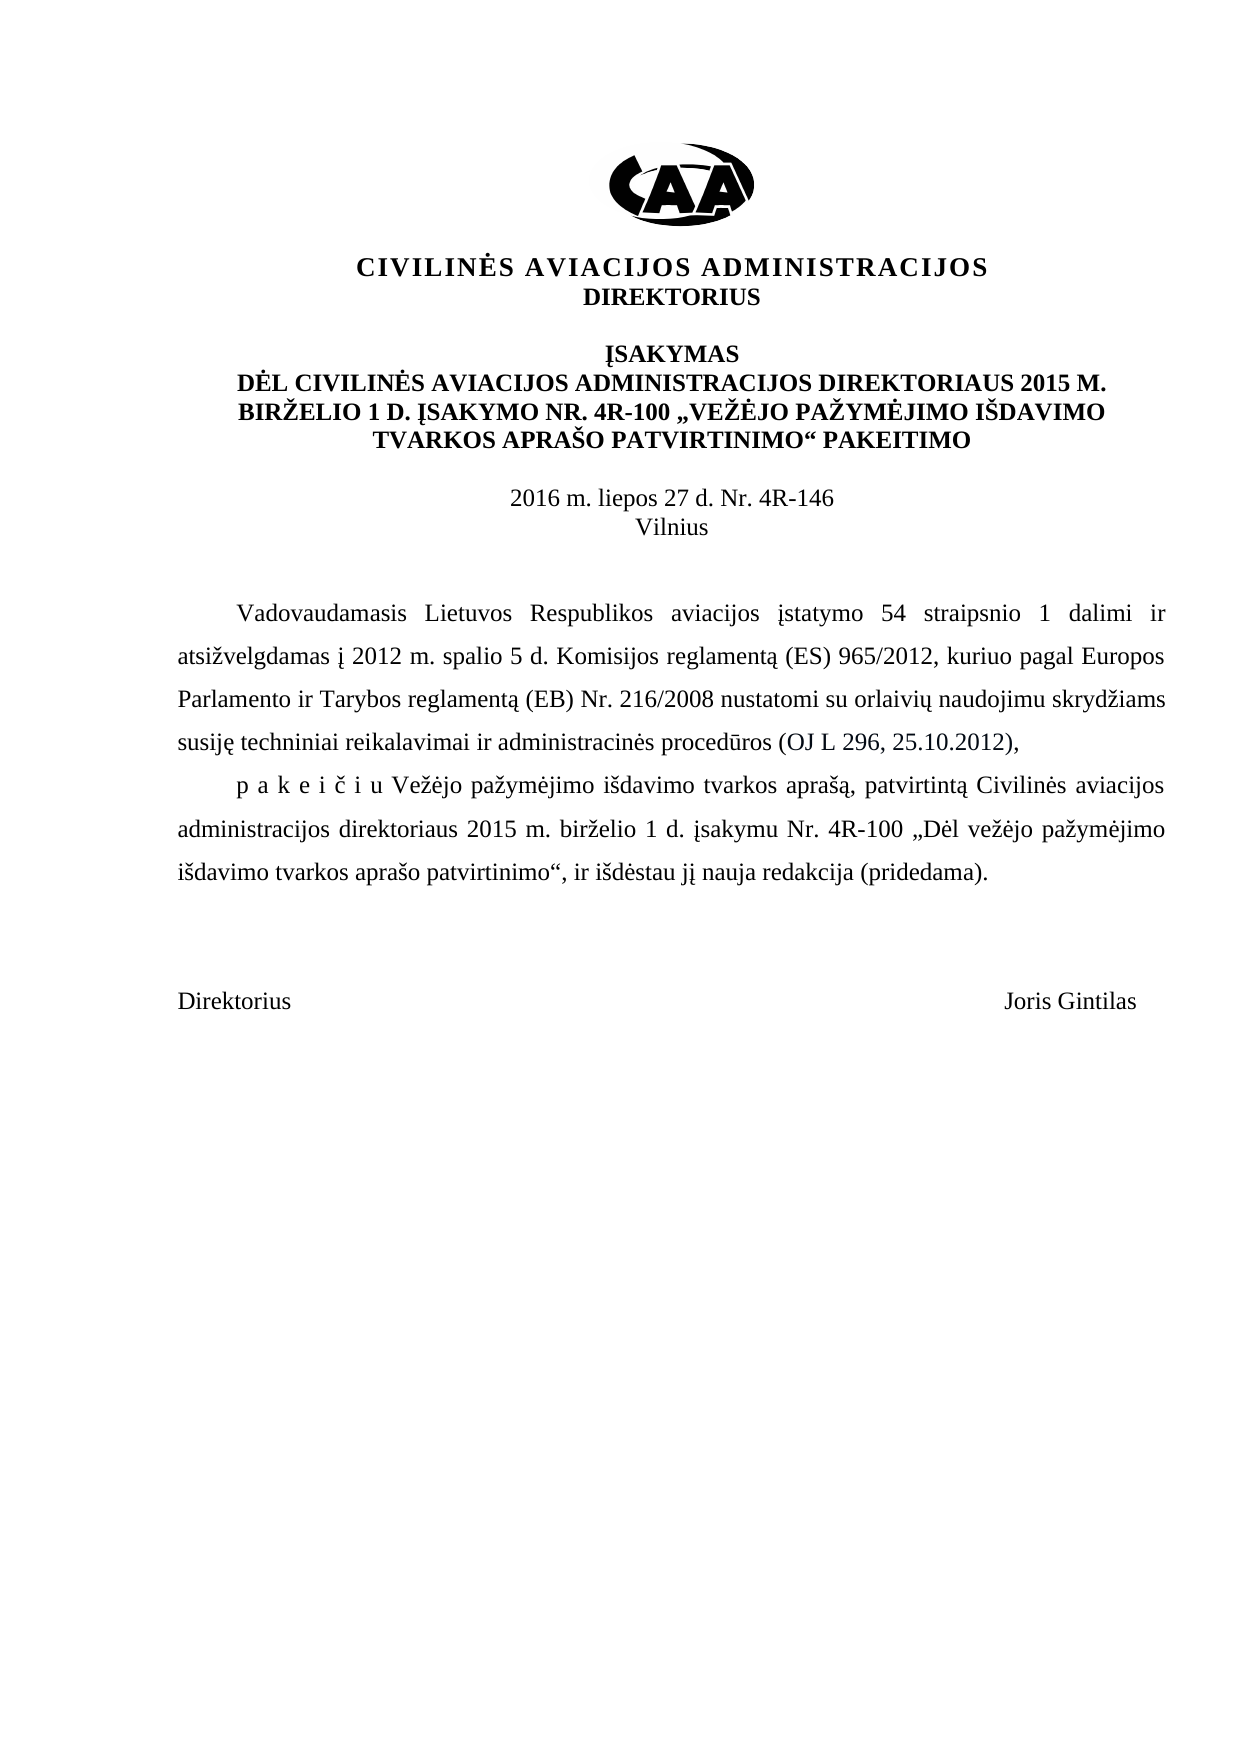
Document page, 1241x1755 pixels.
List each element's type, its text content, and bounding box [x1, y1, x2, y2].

text Vadovaudamasis Lietuvos Respublikos aviacijos įstatymo 54 straipsnio 1 dalimi ir atsižvelgdamas į 2012 m. spalio 5 d. Komisijos reglamentą (ES) 965/2012, kuriuo pagal Europos Parlamento ir Tarybos reglamentą (EB) Nr. 216/2008 nustatomi su orlaivių naudojimu skrydžiams susiję techniniai reikalavimai ir administracinės procedūros (OJ L 296, 25.10.2012), [177, 598, 1166, 756]
text Direktorius Joris Gintilas [177, 986, 1175, 1015]
text Vilnius [177, 512, 1166, 541]
text CIVILINĖS AVIACIJOS ADMINISTRACIJOS [177, 251, 1166, 282]
text p a k e i č i u Vežėjo pažymėjimo išdavimo tvarkos aprašą, patvirtintą Civilinės aviacijos administracijos direktoriaus 2015 m. birželio 1 d. įsakymu Nr. 4R-100 „Dėl vežėjo pažymėjimo išdavimo tvarkos aprašo patvirtinimo“, ir išdėstau jį nauja redakcija (pridedama). [177, 771, 1166, 886]
text DIREKTORIUS [177, 282, 1166, 311]
text DĖL CIVILINĖS AVIACIJOS ADMINISTRACIJOS DIREKTORIAUS 2015 M. BIRŽELIO 1 D. ĮSAKYMO NR. 4R-100 „VEŽĖJO PAŽYMĖJIMO IŠDAVIMO TVARKOS APRAŠO PATVIRTINIMO“ PAKEITIMO [177, 368, 1166, 454]
text ĮSAKYMAS [177, 339, 1166, 368]
text 2016 m. liepos 27 d. Nr. 4R-146 [177, 483, 1166, 512]
